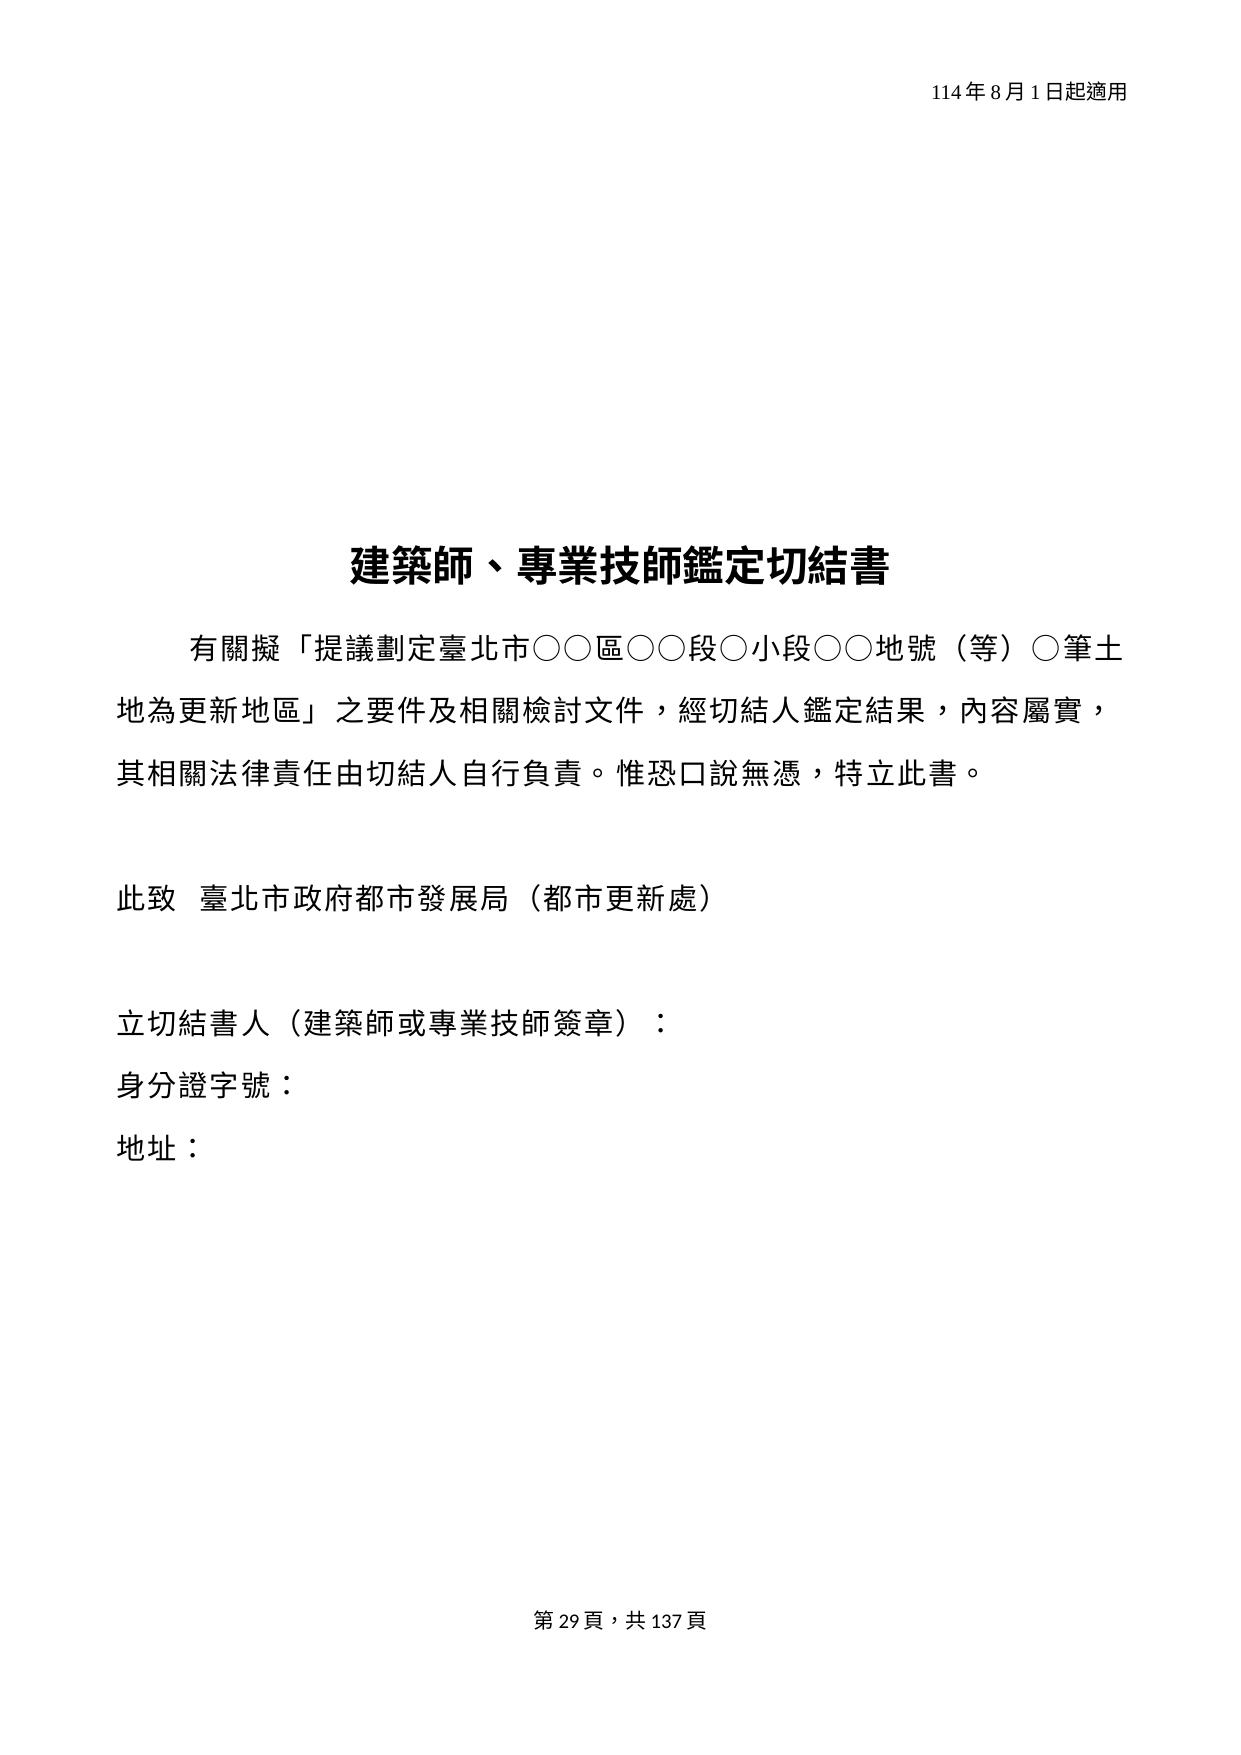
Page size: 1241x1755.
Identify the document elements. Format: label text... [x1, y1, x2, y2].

text 身分證字號： [115, 1042, 1125, 1105]
text 立切結書人（建築師或專業技師簽章）： [115, 980, 1125, 1042]
text 此致 臺北市政府都市發展局（都市更新處） [115, 855, 1125, 917]
text 建築師、專業技師鑑定切結書 [115, 533, 1125, 593]
text 有關擬「提議劃定臺北市○○區○○段○小段○○地號（等）○筆土地為更新地區」之要件及相關檢討文件，經切結人鑑定結果，內容屬實，其相關法律責任由切結人自行負責。惟恐口說無憑，特立此書。 [115, 605, 1125, 792]
text 地址： [115, 1105, 1125, 1167]
